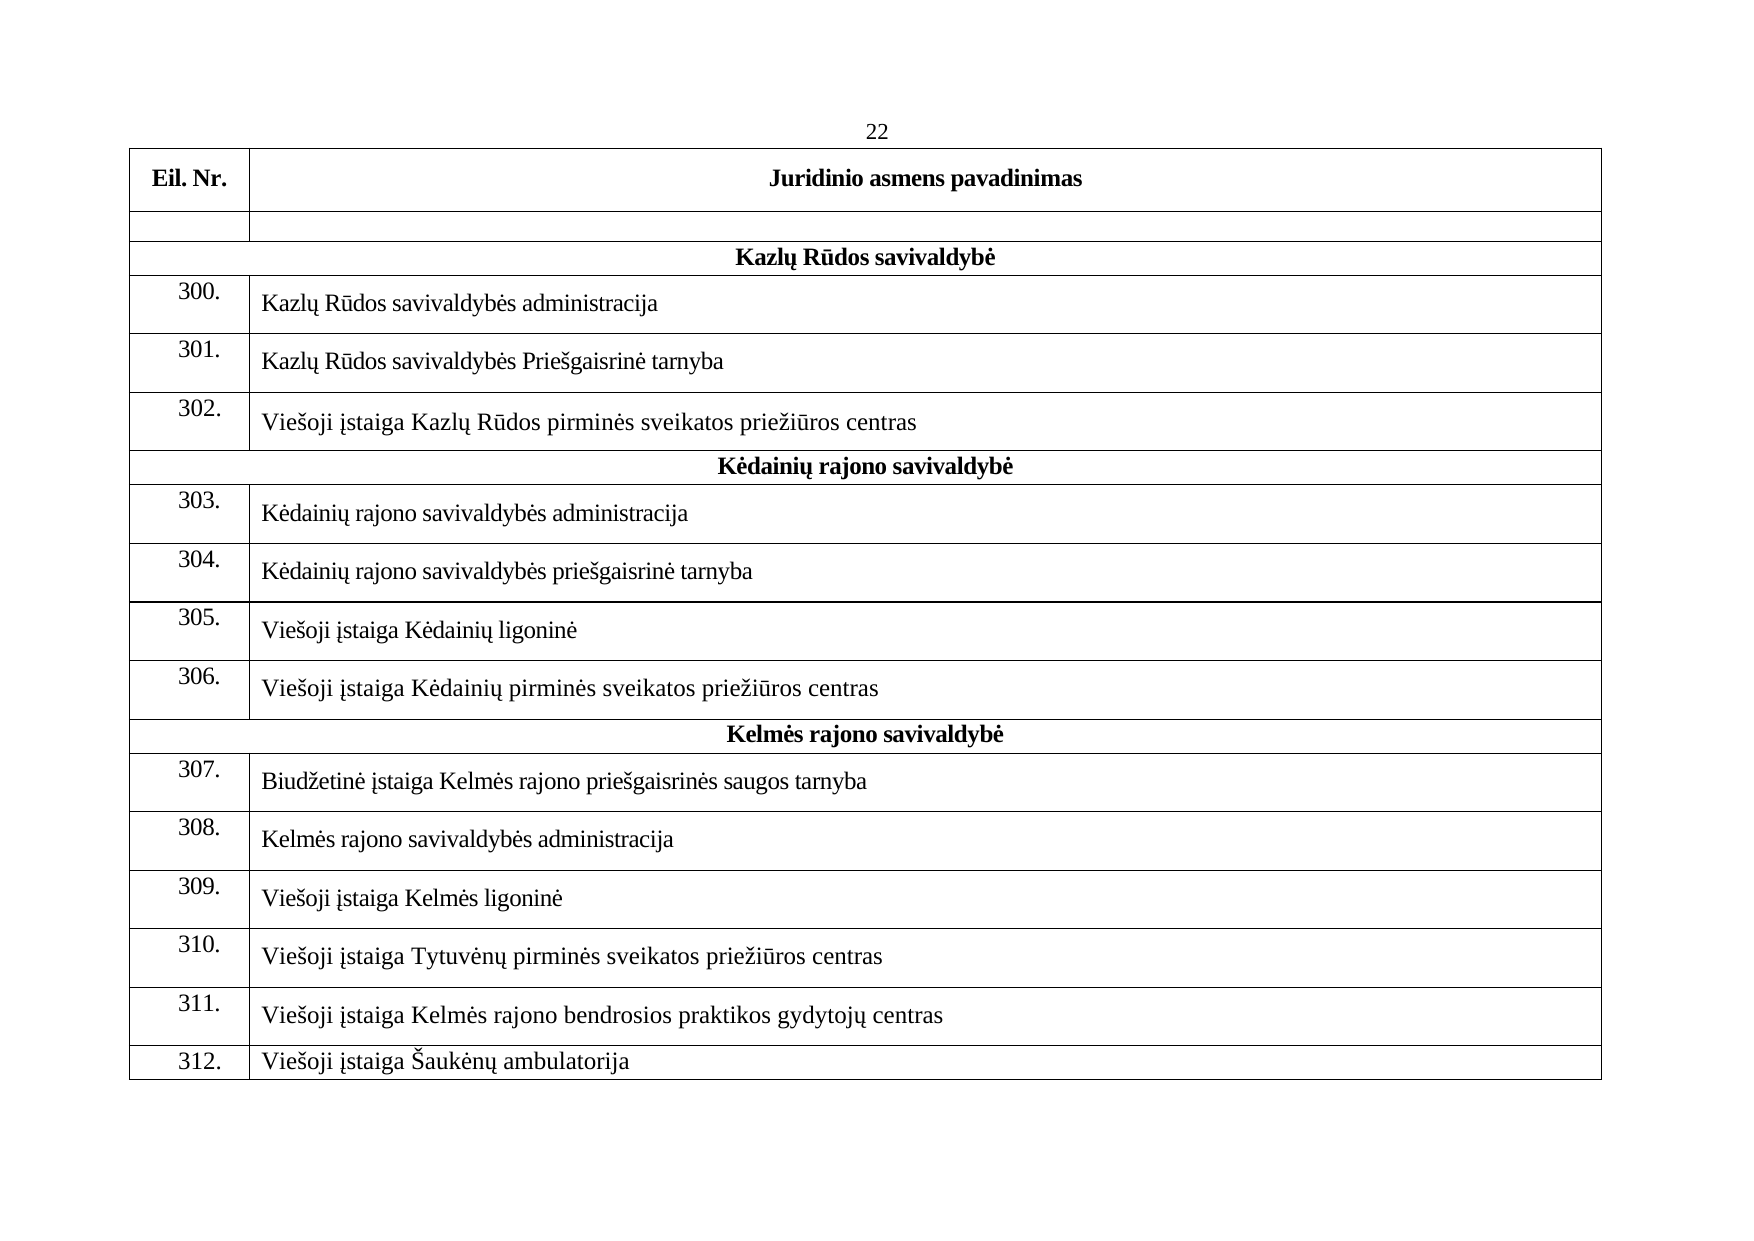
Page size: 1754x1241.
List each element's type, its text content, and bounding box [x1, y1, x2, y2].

table_cell Kelmės rajono savivaldybės administracija [250, 812, 1601, 870]
table_cell Kazlų Rūdos savivaldybės administracija [250, 276, 1601, 333]
table_cell [250, 212, 1601, 241]
table_cell Viešoji įstaiga Kėdainių ligoninė [250, 603, 1601, 660]
table_cell 304. [130, 544, 249, 601]
table_cell Kazlų Rūdos savivaldybės Priešgaisrinė tarnyba [250, 334, 1601, 392]
table_cell Viešoji įstaiga Kelmės rajono bendrosios praktikos gydytojų centras [250, 988, 1601, 1045]
table_cell [130, 212, 249, 241]
table_cell Viešoji įstaiga Šaukėnų ambulatorija [250, 1046, 1601, 1079]
table_cell 305. [130, 603, 249, 660]
table_cell 302. [130, 393, 249, 450]
table_cell Kėdainių rajono savivaldybė [130, 451, 1601, 484]
table_cell 308. [130, 812, 249, 870]
table_cell 303. [130, 485, 249, 543]
table_cell 300. [130, 276, 249, 333]
table_cell Biudžetinė įstaiga Kelmės rajono priešgaisrinės saugos tarnyba [250, 754, 1601, 811]
table_cell 309. [130, 871, 249, 928]
table_cell 307. [130, 754, 249, 811]
table_cell 311. [130, 988, 249, 1045]
table_cell Viešoji įstaiga Kazlų Rūdos pirminės sveikatos priežiūros centras [250, 393, 1601, 450]
table_cell Viešoji įstaiga Kėdainių pirminės sveikatos priežiūros centras [250, 661, 1601, 718]
table_cell Kėdainių rajono savivaldybės administracija [250, 485, 1601, 543]
table_cell Kėdainių rajono savivaldybės priešgaisrinė tarnyba [250, 544, 1601, 601]
table_cell Kelmės rajono savivaldybė [130, 720, 1601, 753]
table_cell 310. [130, 929, 249, 987]
table_header Eil. Nr. [130, 149, 249, 211]
table_cell Viešoji įstaiga Tytuvėnų pirminės sveikatos priežiūros centras [250, 929, 1601, 987]
table_header Juridinio asmens pavadinimas [250, 149, 1601, 211]
table_cell 312. [130, 1046, 249, 1079]
table_cell Kazlų Rūdos savivaldybė [130, 242, 1601, 275]
table_cell 301. [130, 334, 249, 392]
table_cell 306. [130, 661, 249, 718]
table_cell Viešoji įstaiga Kelmės ligoninė [250, 871, 1601, 928]
